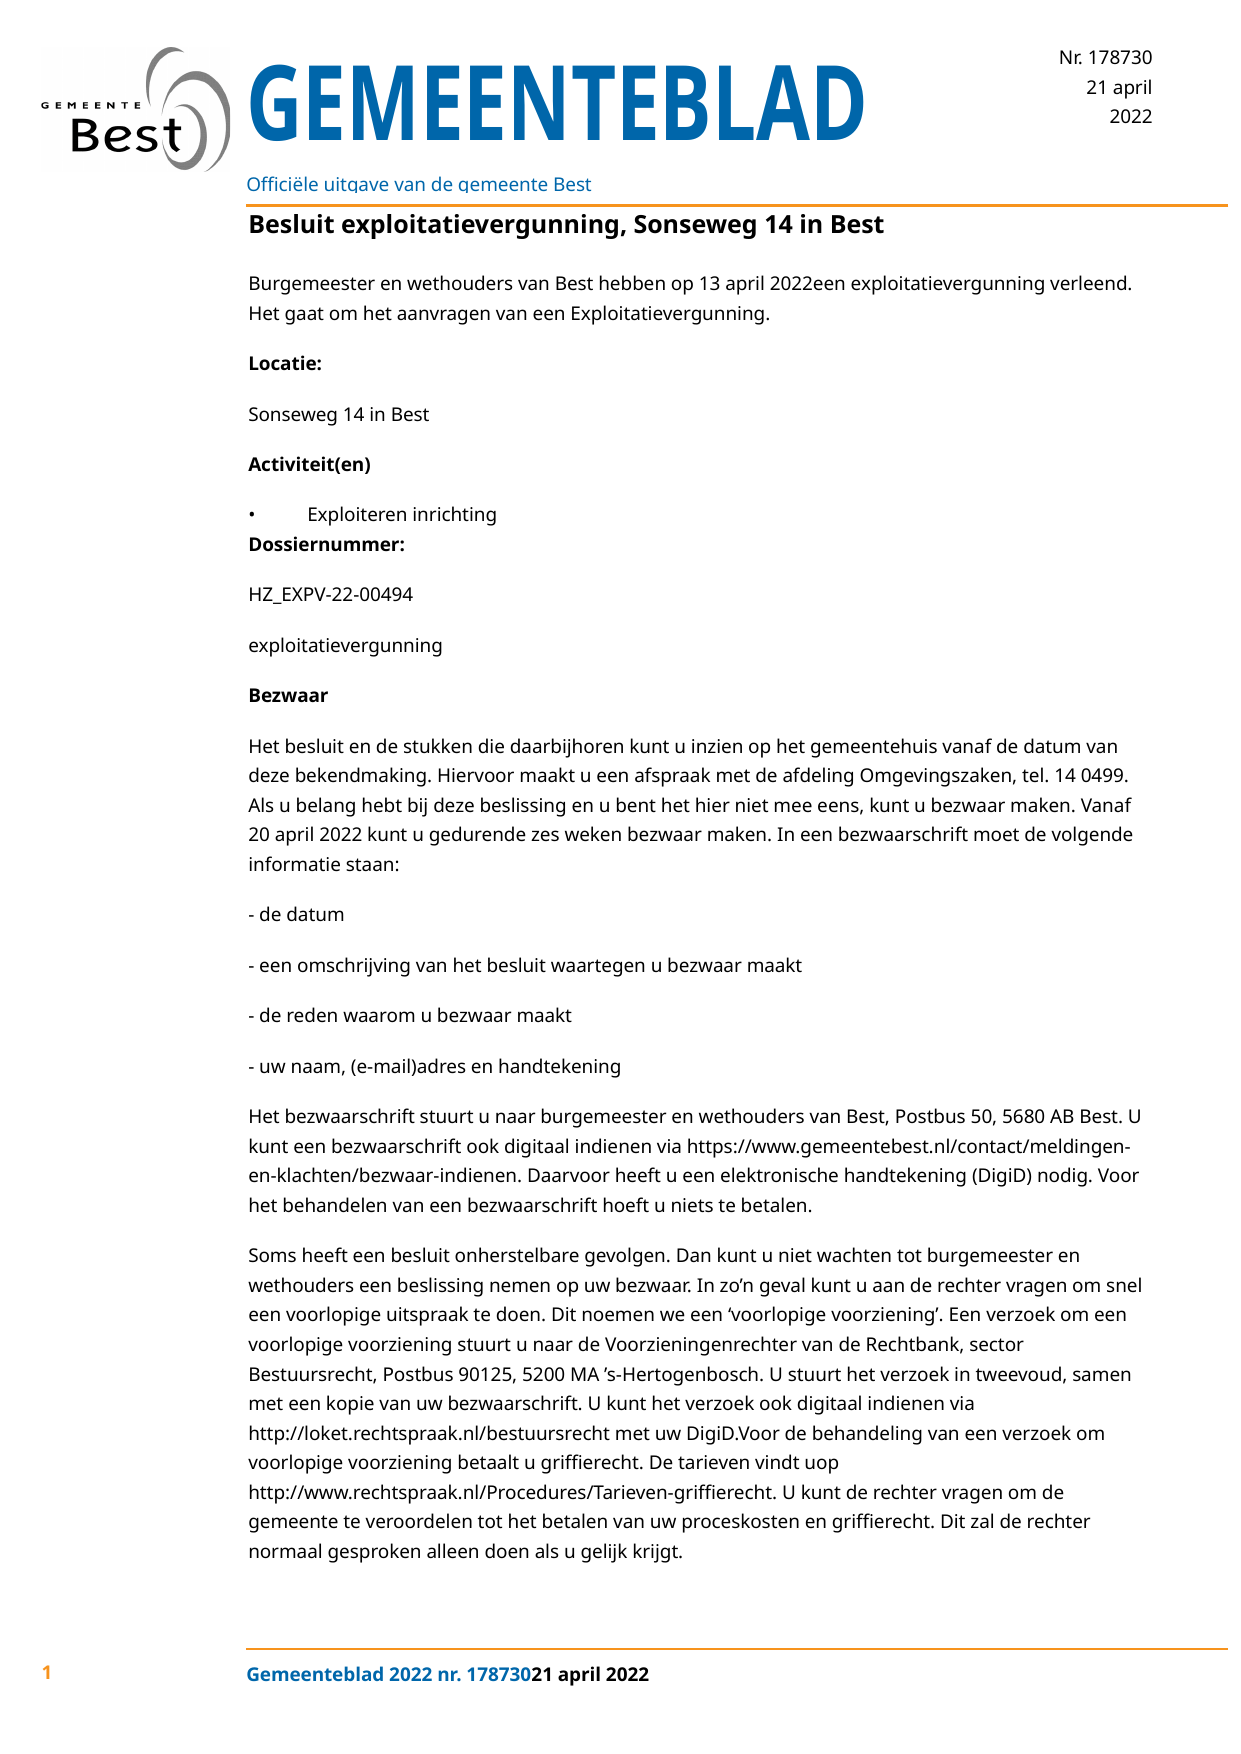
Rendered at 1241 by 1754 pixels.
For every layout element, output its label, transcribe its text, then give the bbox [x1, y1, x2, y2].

text Bezwaar [248, 682, 1152, 708]
text Burgemeester en wethouders van Best hebben op 13 april 2022een exploitatievergunning verleend. Het gaat om het aanvragen van een Exploitatievergunning. [248, 270, 1152, 326]
text Dossiernummer: [248, 531, 1152, 557]
list Exploiteren inrichting [248, 502, 1152, 527]
text Het bezwaarschrift stuurt u naar burgemeester en wethouders van Best, Postbus 50, 5680 AB Best. U kunt een bezwaarschrift ook digitaal indienen via https://www.gemeentebest.nl/contact/meldingen-en-klachten/bezwaar-indienen. Daarvoor heeft u een elektronische handtekening (DigiD) nodig. Voor het behandelen van een bezwaarschrift hoeft u niets te betalen. [248, 1103, 1152, 1218]
text Activiteit(en) [248, 451, 1152, 477]
text Besluit exploitatievergunning, Sonseweg 14 in Best [248, 207, 1152, 241]
text Het besluit en de stukken die daarbijhoren kunt u inzien op het gemeentehuis vanaf de datum van deze bekendmaking. Hiervoor maakt u een afspraak met de afdeling Omgevingszaken, tel. 14 0499. Als u belang hebt bij deze beslissing en u bent het hier niet mee eens, kunt u bezwaar maken. Vanaf 20 april 2022 kunt u gedurende zes weken bezwaar maken. In een bezwaarschrift moet de volgende informatie staan: [248, 733, 1152, 877]
text Soms heeft een besluit onherstelbare gevolgen. Dan kunt u niet wachten tot burgemeester en wethouders een beslissing nemen op uw bezwaar. In zo’n geval kunt u aan de rechter vragen om snel een voorlopige uitspraak te doen. Dit noemen we een ‘voorlopige voorziening’. Een verzoek om een voorlopige voorziening stuurt u naar de Voorzieningenrechter van de Rechtbank, sector Bestuursrecht, Postbus 90125, 5200 MA ’s-Hertogenbosch. U stuurt het verzoek in tweevoud, samen met een kopie van uw bezwaarschrift. U kunt het verzoek ook digitaal indienen via http://loket.rechtspraak.nl/bestuursrecht met uw DigiD.Voor de behandeling van een verzoek om voorlopige voorziening betaalt u griffierecht. De tarieven vindt uop http://www.rechtspraak.nl/Procedures/Tarieven-griffierecht. U kunt de rechter vragen om de gemeente te veroordelen tot het betalen van uw proceskosten en griffierecht. Dit zal de rechter normaal gesproken alleen doen als u gelijk krijgt. [248, 1242, 1152, 1564]
text Locatie: [248, 350, 1152, 376]
text exploitatievergunning [248, 632, 1152, 658]
text - een omschrijving van het besluit waartegen u bezwaar maakt [248, 952, 1152, 978]
text - de reden waarom u bezwaar maakt [248, 1002, 1152, 1028]
text HZ_EXPV-22-00494 [248, 582, 1152, 607]
picture [41, 47, 231, 172]
text - uw naam, (e-mail)adres en handtekening [248, 1053, 1152, 1078]
text - de datum [248, 902, 1152, 927]
text Sonseweg 14 in Best [248, 401, 1152, 426]
